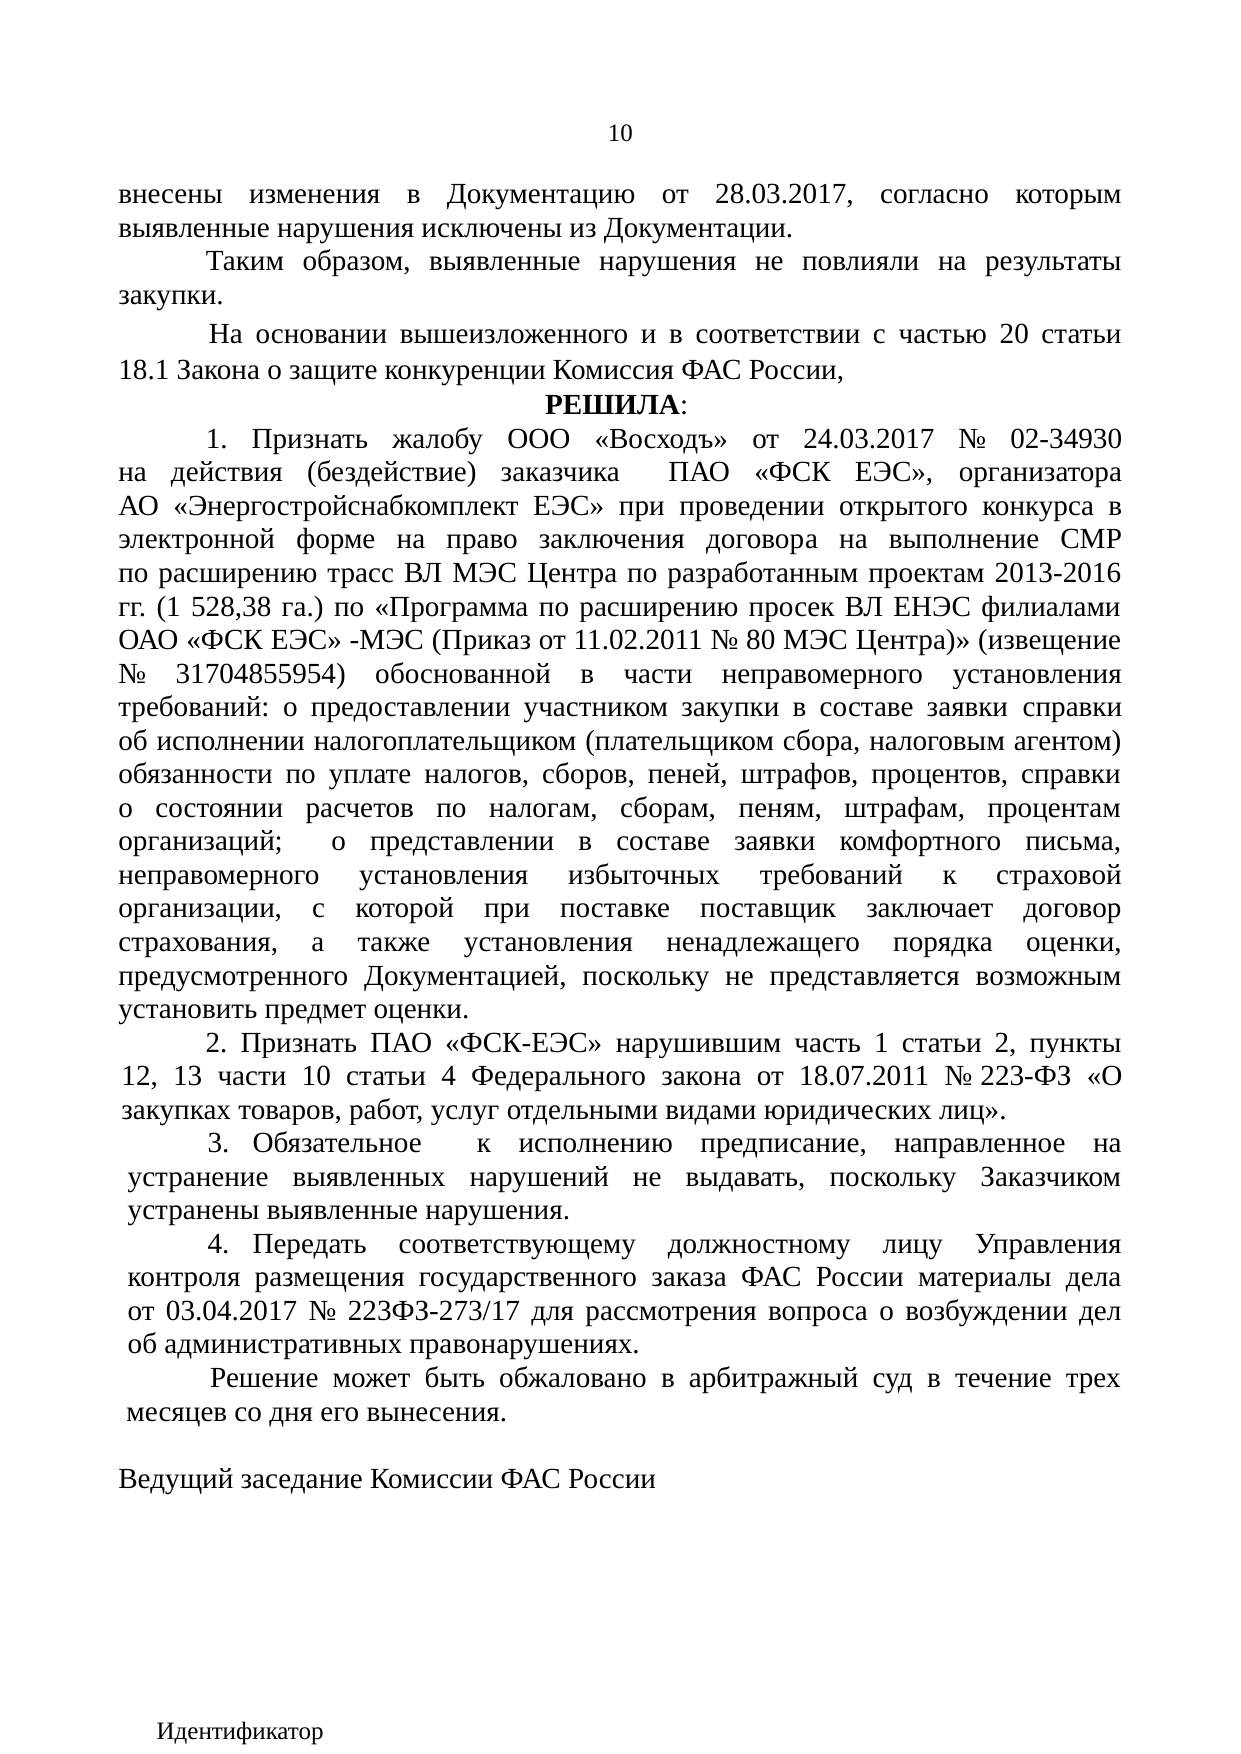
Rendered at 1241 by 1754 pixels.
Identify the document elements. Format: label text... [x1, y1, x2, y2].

text Решение может быть обжаловано в арбитражный суд в течение трех месяцев со дня его вынесения. [126, 1360, 1122, 1427]
text 1. Признать жалобу ООО «Восходъ» от 24.03.2017 № 02-34930 на действия (бездействие) заказчика ПАО «ФСК ЕЭС», организатора АО «Энергостройснабкомплект ЕЭС» при проведении открытого конкурса в электронной форме на право заключения договора на выполнение СМР по расширению трасс ВЛ МЭС Центра по разработанным проектам 2013-2016 гг. (1 528,38 га.) по «Программа по расширению просек ВЛ ЕНЭС филиалами ОАО «ФСК ЕЭС» -МЭС (Приказ от 11.02.2011 № 80 МЭС Центра)» (извещение № 31704855954) обоснованной в части неправомерного установления требований: о предоставлении участником закупки в составе заявки справки об исполнении налогоплательщиком (плательщиком сбора, налоговым агентом) обязанности по уплате налогов, сборов, пеней, штрафов, процентов, справки о состоянии расчетов по налогам, сборам, пеням, штрафам, процентам организаций; о представлении в составе заявки комфортного письма, неправомерного установления избыточных требований к страховой организации, с которой при поставке поставщик заключает договор страхования, а также установления ненадлежащего порядка оценки, предусмотренного Документацией, поскольку не представляется возможным установить предмет оценки. [118, 421, 1122, 1025]
text внесены изменения в Документацию от 28.03.2017, согласно которым выявленные нарушения исключены из Документации. [118, 176, 1122, 243]
text На основании вышеизложенного и в соответствии с частью 20 статьи 18.1 Закона о защите конкуренции Комиссия ФАС России, [118, 316, 1122, 386]
text 2. Признать ПАО «ФСК-ЕЭС» нарушившим часть 1 статьи 2, пункты 12, 13 части 10 статьи 4 Федерального закона от 18.07.2011 № 223-ФЗ «О закупках товаров, работ, услуг отдельными видами юридических лиц». [121, 1025, 1122, 1125]
text Ведущий заседание Комиссии ФАС России [118, 1461, 1122, 1494]
list Обязательное к исполнению предписание, направленное на устранение выявленных нарушений не выдавать, поскольку Заказчиком устранены выявленные нарушения. [127, 1125, 1122, 1226]
list Передать соответствующему должностному лицу Управления контроля размещения государственного заказа ФАС России материалы дела от 03.04.2017 № 223ФЗ-273/17 для рассмотрения вопроса о возбуждении дел об административных правонарушениях. [127, 1226, 1122, 1360]
text Таким образом, выявленные нарушения не повлияли на результаты закупки. [118, 243, 1122, 311]
text РЕШИЛА: [118, 387, 1122, 421]
